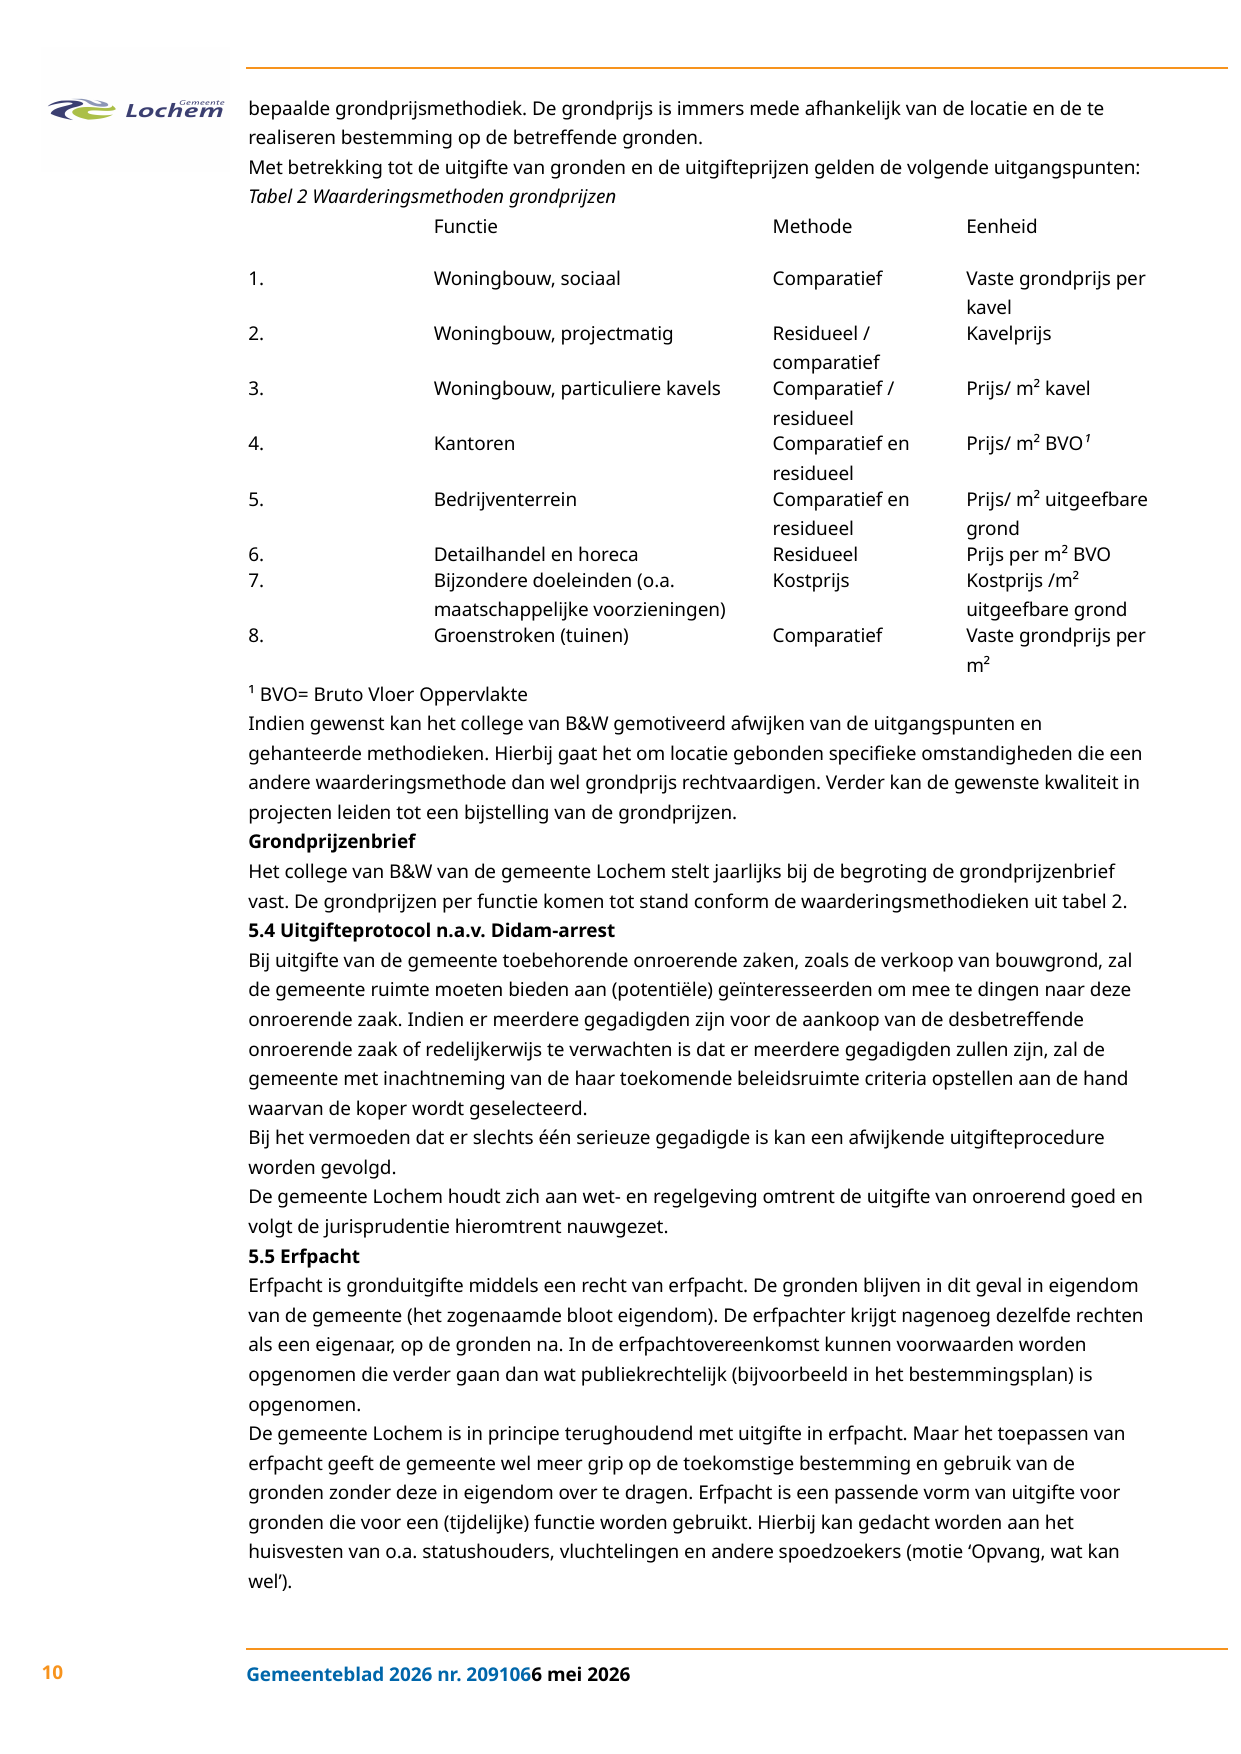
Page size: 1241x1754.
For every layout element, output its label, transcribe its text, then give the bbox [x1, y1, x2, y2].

table_header [248, 213, 433, 239]
text Indien gewenst kan het college van B&W gemotiveerd afwijken van de uitgangspunten en gehanteerde methodieken. Hierbij gaat het om locatie gebonden specifieke omstandigheden die een andere waarderingsmethode dan wel grondprijs rechtvaardigen. Verder kan de gewenste kwaliteit in projecten leiden tot een bijstelling van de grondprijzen. [248, 710, 1152, 825]
text 5.5 Erfpacht [248, 1243, 1152, 1269]
table_cell 5. [248, 486, 433, 541]
table_cell 1. [248, 265, 433, 320]
table_cell Woningbouw, particuliere kavels [434, 375, 772, 431]
table_cell Kostprijs /m² uitgeefbare grond [966, 567, 1152, 622]
text Tabel 2 Waarderingsmethoden grondprijzen [248, 183, 1152, 209]
table_cell Groenstroken (tuinen) [434, 622, 772, 678]
table_cell Kantoren [434, 431, 772, 486]
table_cell 2. [248, 320, 433, 375]
table_cell Prijs/ m² kavel [966, 375, 1152, 431]
text De gemeente Lochem is in principe terughoudend met uitgifte in erfpacht. Maar het toepassen van erfpacht geeft de gemeente wel meer grip op de toekomstige bestemming en gebruik van de gronden zonder deze in eigendom over te dragen. Erfpacht is een passende vorm van uitgifte voor gronden die voor een (tijdelijke) functie worden gebruikt. Hierbij kan gedacht worden aan het huisvesten van o.a. statushouders, vluchtelingen en andere spoedzoekers (motie ‘Opvang, wat kan wel’). [248, 1420, 1152, 1594]
table_cell 6. [248, 541, 433, 567]
text Erfpacht is gronduitgifte middels een recht van erfpacht. De gronden blijven in dit geval in eigendom van de gemeente (het zogenaamde bloot eigendom). De erfpachter krijgt nagenoeg dezelfde rechten als een eigenaar, op de gronden na. In de erfpachtovereenkomst kunnen voorwaarden worden opgenomen die verder gaan dan wat publiekrechtelijk (bijvoorbeeld in het bestemmingsplan) is opgenomen. [248, 1272, 1152, 1417]
text Het college van B&W van de gemeente Lochem stelt jaarlijks bij de begroting de grondprijzenbrief vast. De grondprijzen per functie komen tot stand conform de waarderingsmethodieken uit tabel 2. [248, 858, 1152, 914]
text ¹ BVO= Bruto Vloer Oppervlakte [248, 681, 1152, 707]
table_cell [773, 239, 966, 265]
text Bij uitgifte van de gemeente toebehorende onroerende zaken, zoals de verkoop van bouwgrond, zal de gemeente ruimte moeten bieden aan (potentiële) geïnteresseerden om mee te dingen naar deze onroerende zaak. Indien er meerdere gegadigden zijn voor de aankoop van de desbetreffende onroerende zaak of redelijkerwijs te verwachten is dat er meerdere gegadigden zullen zijn, zal de gemeente met inachtneming van de haar toekomende beleidsruimte criteria opstellen aan de hand waarvan de koper wordt geselecteerd. [248, 947, 1152, 1121]
text bepaalde grondprijsmethodiek. De grondprijs is immers mede afhankelijk van de locatie en de te realiseren bestemming op de betreffende gronden. [248, 95, 1152, 150]
table_cell Vaste grondprijs per m² [966, 622, 1152, 678]
text Met betrekking tot de uitgifte van gronden en de uitgifteprijzen gelden de volgende uitgangspunten: [248, 154, 1152, 180]
table_cell Kostprijs [773, 567, 966, 622]
table_cell [434, 239, 772, 265]
text 5.4 Uitgifteprotocol n.a.v. Didam-arrest [248, 917, 1152, 943]
table_cell Woningbouw, projectmatig [434, 320, 772, 375]
table_cell Comparatief [773, 622, 966, 678]
table_cell 8. [248, 622, 433, 678]
table_cell Detailhandel en horeca [434, 541, 772, 567]
table_header Methode [773, 213, 966, 239]
picture [41, 47, 231, 172]
text Grondprijzenbrief [248, 829, 1152, 854]
table_cell [248, 239, 433, 265]
text Bij het vermoeden dat er slechts één serieuze gegadigde is kan een afwijkende uitgifteprocedure worden gevolgd. [248, 1124, 1152, 1180]
table_cell Prijs per m² BVO [966, 541, 1152, 567]
table_cell Vaste grondprijs per kavel [966, 265, 1152, 320]
table_header Eenheid [966, 213, 1152, 239]
table_cell Prijs/ m² BVO¹ [966, 431, 1152, 486]
table_cell Prijs/ m² uitgeefbare grond [966, 486, 1152, 541]
table_header Functie [434, 213, 772, 239]
table_cell 3. [248, 375, 433, 431]
table_cell Bedrijventerrein [434, 486, 772, 541]
table_cell 7. [248, 567, 433, 622]
table_cell Comparatief [773, 265, 966, 320]
table_cell 4. [248, 431, 433, 486]
table_cell Residueel [773, 541, 966, 567]
text De gemeente Lochem houdt zich aan wet- en regelgeving omtrent de uitgifte van onroerend goed en volgt de jurisprudentie hieromtrent nauwgezet. [248, 1184, 1152, 1239]
table_cell Bijzondere doeleinden (o.a. maatschappelijke voorzieningen) [434, 567, 772, 622]
table_cell Residueel / comparatief [773, 320, 966, 375]
table_cell Kavelprijs [966, 320, 1152, 375]
table_cell Comparatief en residueel [773, 431, 966, 486]
table_cell [966, 239, 1152, 265]
table_cell Woningbouw, sociaal [434, 265, 772, 320]
table_cell Comparatief en residueel [773, 486, 966, 541]
table_cell Comparatief / residueel [773, 375, 966, 431]
